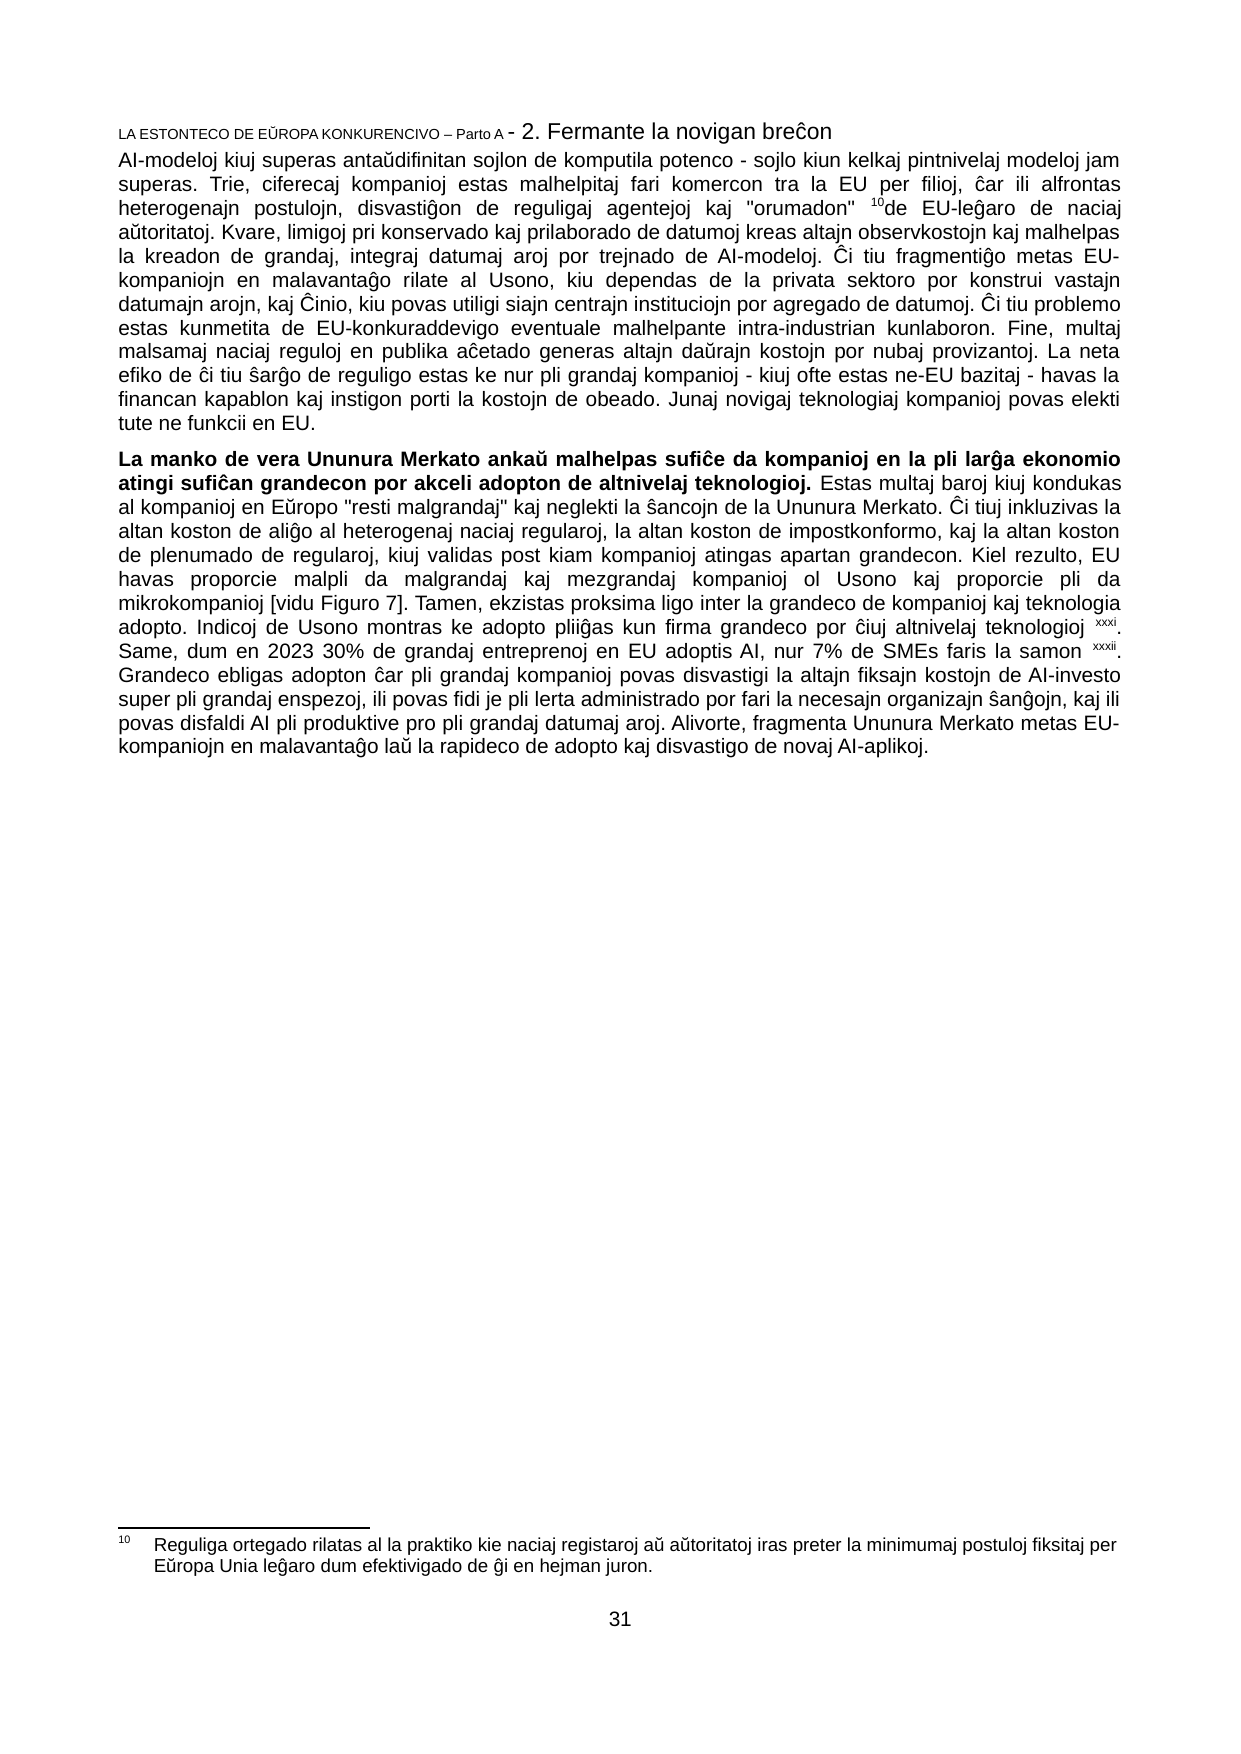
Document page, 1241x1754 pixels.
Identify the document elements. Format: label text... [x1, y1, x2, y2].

text La manko de vera Ununura Merkato ankaŭ malhelpas sufiĉe da kompanioj en la pli larĝa ekonomio atingi sufiĉan grandecon por akceli adopton de altnivelaj teknologioj. Estas multaj baroj kiuj kondukas al kompanioj en Eŭropo "resti malgrandaj" kaj neglekti la ŝancojn de la Ununura Merkato. Ĉi tiuj inkluzivas la altan koston de aliĝo al heterogenaj naciaj regularoj, la altan koston de impostkonformo, kaj la altan koston de plenumado de regularoj, kiuj validas post kiam kompanioj atingas apartan grandecon. Kiel rezulto, EU havas proporcie malpli da malgrandaj kaj mezgrandaj kompanioj ol Usono kaj proporcie pli da mikrokompanioj [vidu Figuro 7]. Tamen, ekzistas proksima ligo inter la grandeco de kompanioj kaj teknologia adopto. Indicoj de Usono montras ke adopto pliiĝas kun firma grandeco por ĉiuj altnivelaj teknologioj . Same, dum en 2023 30% de grandaj entreprenoj en EU adoptis AI, nur 7% de SMEs faris la samon . Grandeco ebligas adopton ĉar pli grandaj kompanioj povas disvastigi la altajn fiksajn kostojn de AI-investo super pli grandaj enspezoj, ili povas fidi je pli lerta administrado por fari la necesajn organizajn ŝanĝojn, kaj ili povas disfaldi AI pli produktive pro pli grandaj datumaj aroj. Alivorte, fragmenta Ununura Merkato metas EU-kompaniojn en malavantaĝo laŭ la rapideco de adopto kaj disvastigo de novaj AI-aplikoj. [118, 447, 1122, 758]
text Reguliga ortegado rilatas al la praktiko kie naciaj registaroj aŭ aŭtoritatoj iras preter la minimumaj postuloj fiksitaj per Eŭropa Unia leĝaro dum efektivigado de ĝi en hejman juron. [118, 1534, 1122, 1577]
text AI-modeloj kiuj superas antaŭdifinitan sojlon de komputila potenco - sojlo kiun kelkaj pintnivelaj modeloj jam superas. Trie, ciferecaj kompanioj estas malhelpitaj fari komercon tra la EU per filioj, ĉar ili alfrontas heterogenajn postulojn, disvastiĝon de reguligaj agentejoj kaj "orumadon" de EU-leĝaro de naciaj aŭtoritatoj. Kvare, limigoj pri konservado kaj prilaborado de datumoj kreas altajn observkostojn kaj malhelpas la kreadon de grandaj, integraj datumaj aroj por trejnado de AI-modeloj. Ĉi tiu fragmentiĝo metas EU-kompaniojn en malavantaĝo rilate al Usono, kiu dependas de la privata sektoro por konstrui vastajn datumajn arojn, kaj Ĉinio, kiu povas utiligi siajn centrajn instituciojn por agregado de datumoj. Ĉi tiu problemo estas kunmetita de EU-konkuraddevigo eventuale malhelpante intra-industrian kunlaboron. Fine, multaj malsamaj naciaj reguloj en publika aĉetado generas altajn daŭrajn kostojn por nubaj provizantoj. La neta efiko de ĉi tiu ŝarĝo de reguligo estas ke nur pli grandaj kompanioj - kiuj ofte estas ne-EU bazitaj - havas la financan kapablon kaj instigon porti la kostojn de obeado. Junaj novigaj teknologiaj kompanioj povas elekti tute ne funkcii en EU. [118, 148, 1122, 435]
